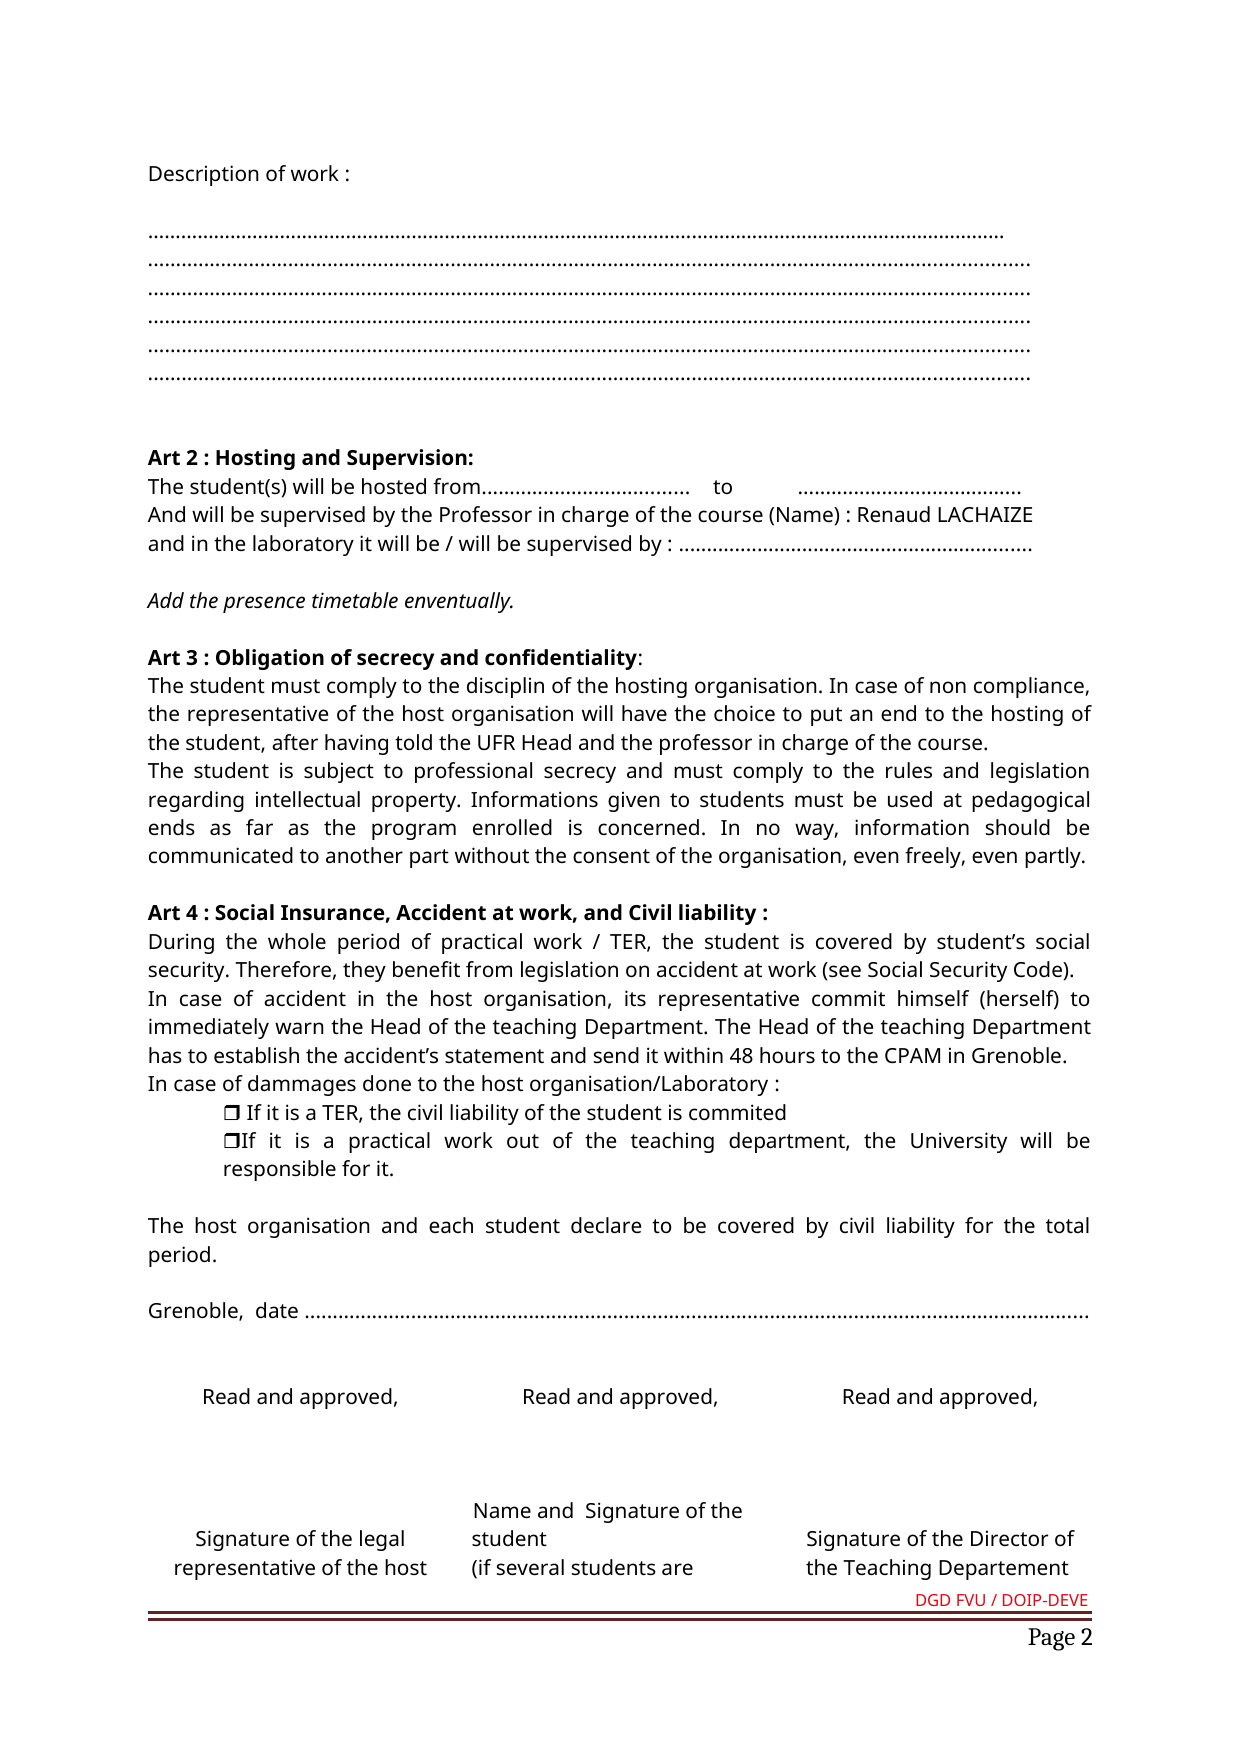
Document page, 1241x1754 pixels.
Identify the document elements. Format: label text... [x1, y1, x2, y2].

text During the whole period of practical work / TER, the student is covered by student’s social security. Therefore, they benefit from legislation on accident at work (see Social Security Code). [148, 927, 1092, 984]
text In case of dammages done to the host organisation/Laboratory : [148, 1069, 1092, 1098]
text and in the laboratory it will be / will be supervised by : [148, 529, 1092, 557]
text Add the presence timetable enventually. [148, 586, 1092, 614]
text Grenoble, date [148, 1297, 1092, 1325]
text In case of accident in the host organisation, its representative commit himself (herself) to immediately warn the Head of the teaching Department. The Head of the teaching Department has to establish the accident’s statement and send it within 48 hours to the CPAM in Grenoble. [148, 984, 1092, 1069]
text If it is a practical work out of the teaching department, the University will be responsible for it. [223, 1126, 1092, 1183]
text The host organisation and each student declare to be covered by civil liability for the total period. [148, 1211, 1092, 1268]
text ………………………………………………………………………………………………………………………………………… [148, 216, 1092, 244]
table_header Read and approved, Signature of the Director of the Teaching Departement [780, 1354, 1100, 1581]
text The student must comply to the disciplin of the hosting organisation. In case of non compliance, the representative of the host organisation will have the choice to put an end to the hosting of the student, after having told the UFR Head and the professor in charge of the course. [148, 671, 1092, 756]
text  If it is a TER, the civil liability of the student is commited [223, 1098, 1092, 1126]
text The student(s) will be hosted from to [148, 472, 1092, 500]
text Art 3 : Obligation of secrecy and confidentiality: [148, 643, 1092, 671]
text Art 2 : Hosting and Supervision: [148, 443, 1092, 472]
text The student is subject to professional secrecy and must comply to the rules and legislation regarding intellectual property. Informations given to students must be used at pedagogical ends as far as the program enrolled is concerned. In no way, information should be communicated to another part without the consent of the organisation, even freely, even partly. [148, 756, 1092, 870]
table_header Read and approved, Signature of the legal representative of the host [140, 1354, 460, 1581]
text And will be supervised by the Professor in cha rge of the course (Name) : Renaud LACHAIZE [148, 500, 1092, 529]
table_header Read and approved, Name and Signature of the student (if several students are [460, 1354, 780, 1581]
text Description of work : [148, 159, 1092, 188]
text Art 4 : Social Insurance, Accident at work, and Civil liability : [148, 898, 1092, 927]
